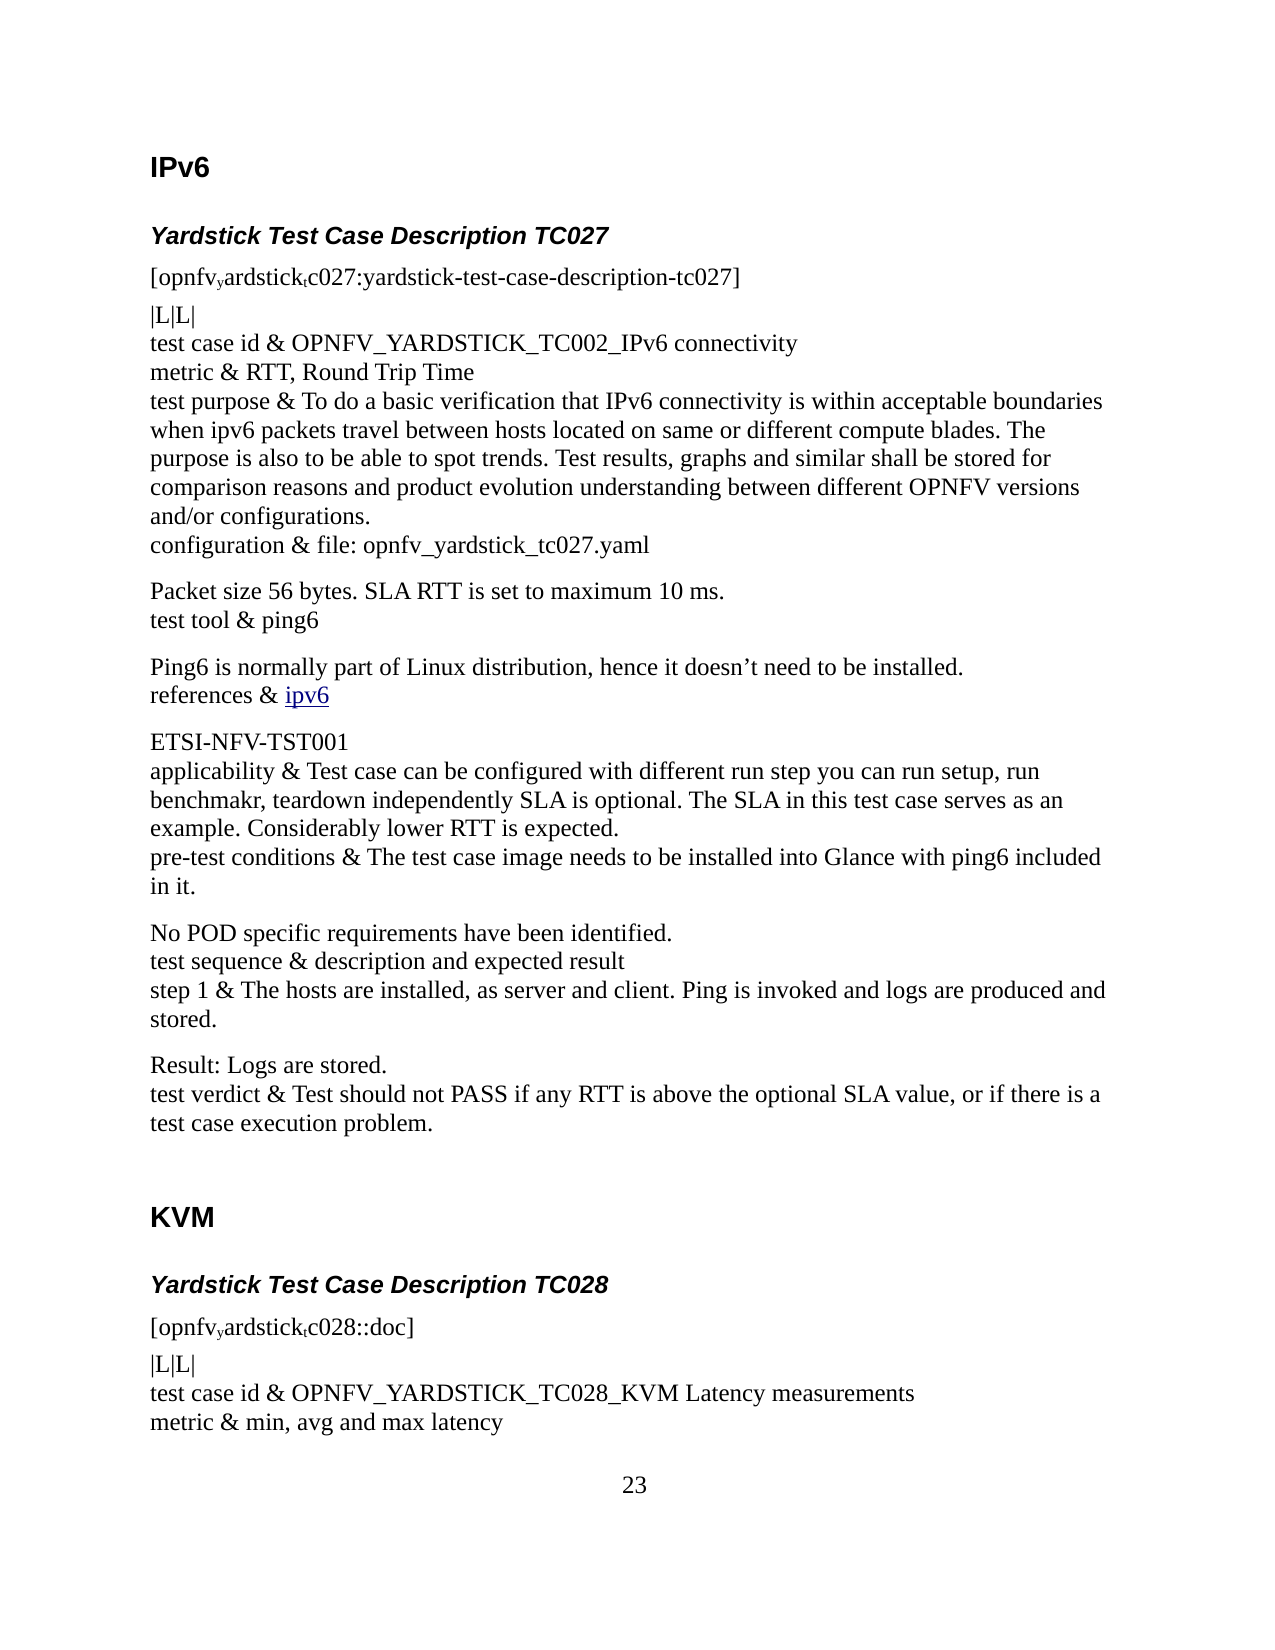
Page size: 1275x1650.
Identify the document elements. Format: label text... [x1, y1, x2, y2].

subtitle Yardstick Test Case Description TC027 [150, 221, 1125, 249]
text [opnfvyardsticktc028::doc] [150, 1312, 1125, 1340]
subtitle IPv6 [150, 150, 1125, 183]
text Ping6 is normally part of Linux distribution, hence it doesn’t need to be installed. references & ipv6 [150, 652, 1125, 709]
subtitle Yardstick Test Case Description TC028 [150, 1271, 1125, 1299]
text Packet size 56 bytes. SLA RTT is set to maximum 10 ms. test tool & ping6 [150, 576, 1125, 634]
text No POD specific requirements have been identified. test sequence & description and expected result step 1 & The hosts are installed, as server and client. Ping is invoked and logs are produced and stored. [150, 918, 1125, 1033]
text |L|L| test case id & OPNFV_YARDSTICK_TC002_IPv6 connectivity metric & RTT, Round Trip Time test purpose & To do a basic verification that IPv6 connectivity is within acceptable boundaries when ipv6 packets travel between hosts located on same or different compute blades. The purpose is also to be able to spot trends. Test results, graphs and similar shall be stored for comparison reasons and product evolution understanding between different OPNFV versions and/or configurations. configuration & file: opnfv_yardstick_tc027.yaml [150, 300, 1125, 558]
text |L|L| test case id & OPNFV_YARDSTICK_TC028_KVM Latency measurements metric & min, avg and max latency [150, 1349, 1125, 1436]
subtitle KVM [150, 1199, 1125, 1233]
text Result: Logs are stored. test verdict & Test should not PASS if any RTT is above the optional SLA value, or if there is a test case execution problem. [150, 1051, 1125, 1166]
text [opnfvyardsticktc027:yardstick-test-case-description-tc027] [150, 262, 1125, 291]
text ETSI-NFV-TST001 applicability & Test case can be configured with different run step you can run setup, run benchmakr, teardown independently SLA is optional. The SLA in this test case serves as an example. Considerably lower RTT is expected. pre-test conditions & The test case image needs to be installed into Glance with ping6 included in it. [150, 727, 1125, 900]
